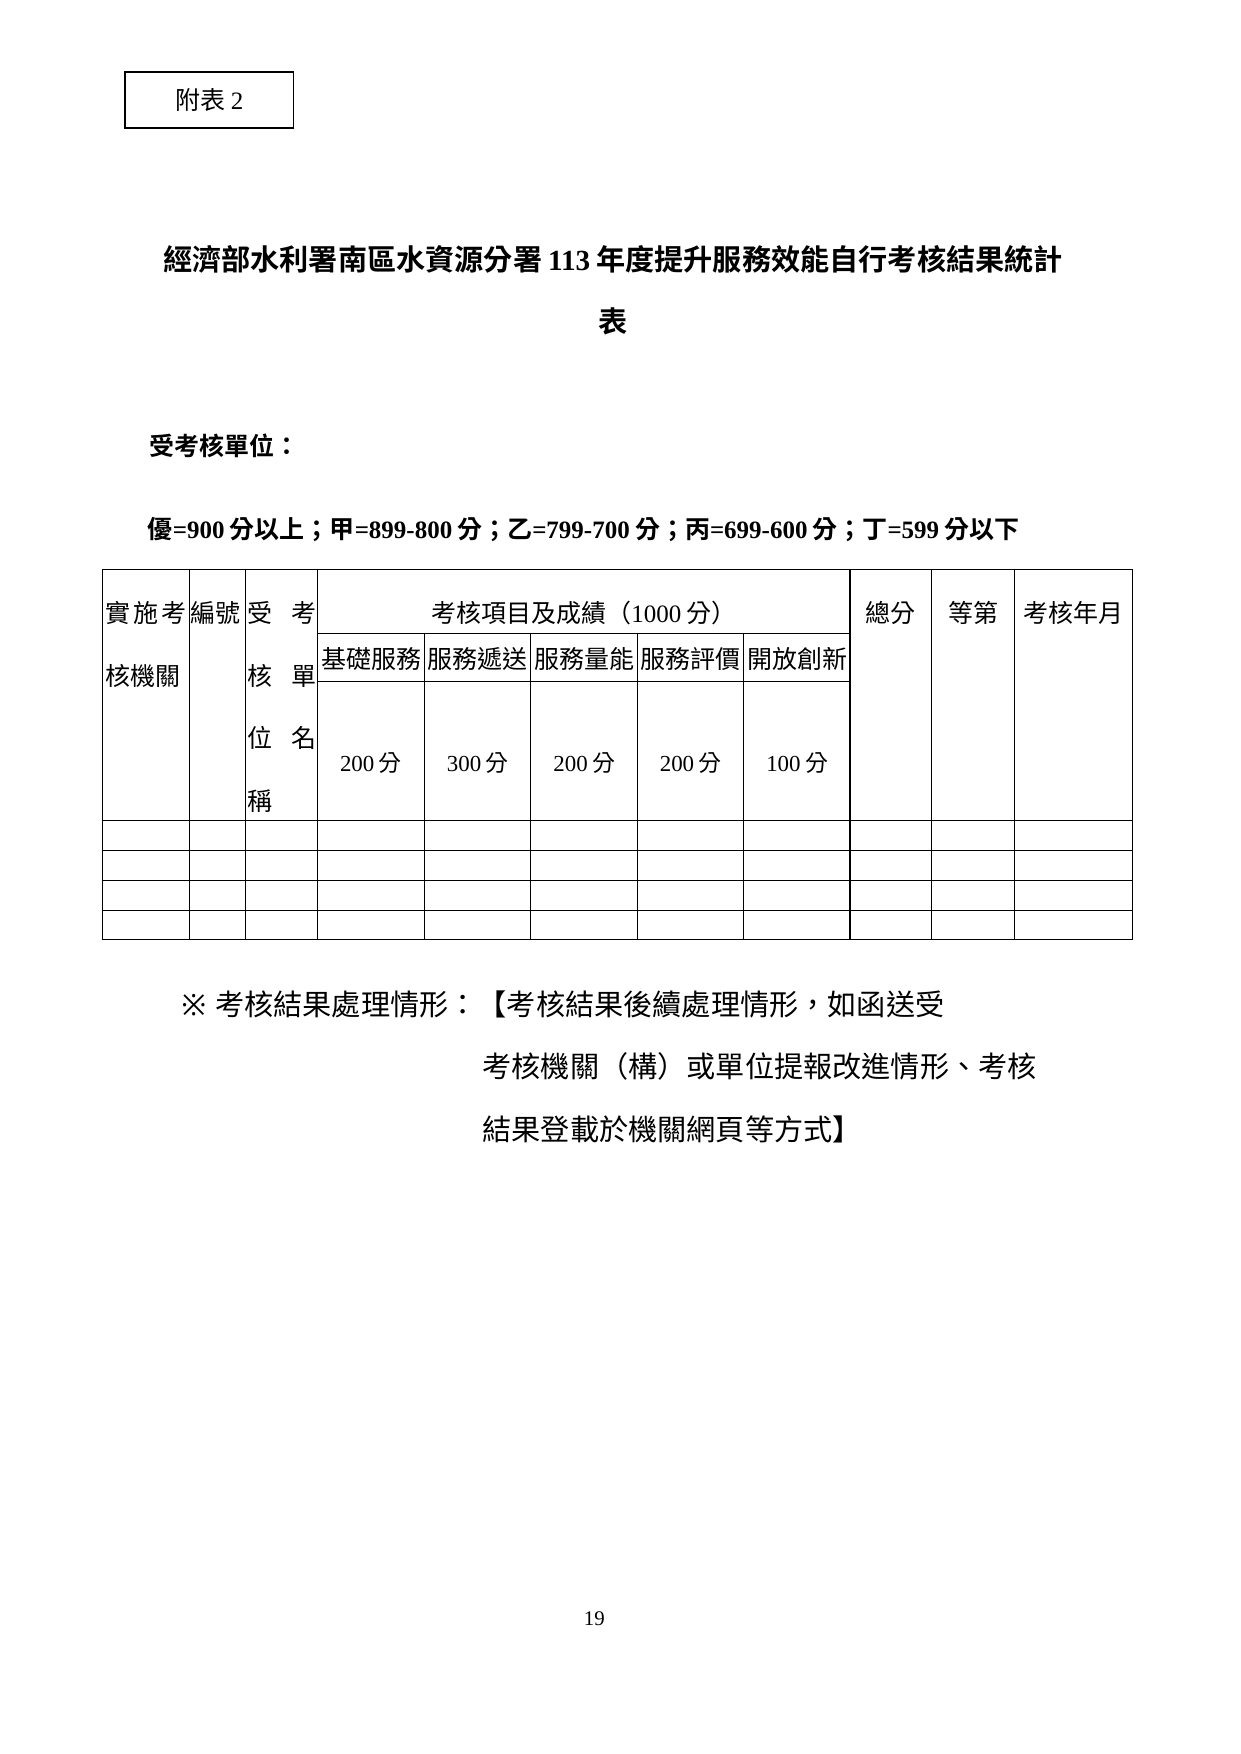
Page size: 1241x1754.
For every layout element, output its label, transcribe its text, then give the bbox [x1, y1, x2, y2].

table_cell 開放創新 [744, 634, 849, 681]
table_cell [531, 911, 637, 939]
table_cell 300分 [425, 682, 530, 820]
table_cell [744, 821, 849, 850]
table_cell [425, 821, 530, 850]
table_cell [531, 881, 637, 909]
table_cell [318, 911, 424, 939]
table_cell 服務評價 [638, 634, 743, 681]
table_cell [103, 911, 189, 939]
table_header 考核項目及成績（1000分） [318, 570, 849, 633]
table_cell [1015, 851, 1132, 880]
table_cell [190, 821, 245, 850]
table_header 實施考核機關 [103, 570, 189, 820]
list 考核結果處理情形：【考核結果後續處理情形，如函送受 [176, 961, 1063, 1023]
table_cell [246, 881, 317, 909]
table_cell [1015, 911, 1132, 939]
table_cell 服務遞送 [425, 634, 530, 681]
table_cell [744, 881, 849, 909]
table_header 考核年月 [1015, 570, 1132, 820]
table_cell [425, 911, 530, 939]
table_cell 服務量能 [531, 634, 637, 681]
table_cell 100分 [744, 682, 849, 820]
table_cell [638, 821, 743, 850]
table_cell [246, 851, 317, 880]
table_cell [103, 851, 189, 880]
table_cell 200分 [318, 682, 424, 820]
table_cell [851, 911, 931, 939]
table_cell [932, 881, 1014, 909]
table_cell [638, 851, 743, 880]
table_cell [190, 911, 245, 939]
table_cell [638, 911, 743, 939]
table_cell [1015, 881, 1132, 909]
table_cell [246, 821, 317, 850]
text 附表2 [141, 80, 278, 116]
table_cell [638, 881, 743, 909]
table_cell [425, 881, 530, 909]
table_header 等第 [932, 570, 1014, 820]
table_cell [1015, 821, 1132, 850]
table_cell [318, 851, 424, 880]
table_cell [531, 851, 637, 880]
table_cell [318, 821, 424, 850]
table_cell [103, 881, 189, 909]
text 考核機關（構）或單位提報改進情形、考核 [176, 1023, 1063, 1086]
table_cell [932, 821, 1014, 850]
table_cell [318, 881, 424, 909]
table_cell [851, 821, 931, 850]
table_cell [932, 851, 1014, 880]
table_cell 200分 [531, 682, 637, 820]
table_cell [531, 821, 637, 850]
text 結果登載於機關網頁等方式】 [176, 1086, 1063, 1148]
table_header 總分 [851, 570, 931, 820]
table_cell [851, 881, 931, 909]
text 經濟部水利署南區水資源分署113年度提升服務效能自行考核結果統計表 [162, 216, 1063, 341]
text 優=900分以上；甲=899-800分；乙=799-700分；丙=699-600分；丁=599分以下 [148, 486, 1063, 549]
table_cell 基礎服務 [318, 634, 424, 681]
table_cell [190, 881, 245, 909]
table_cell [425, 851, 530, 880]
table_cell [744, 911, 849, 939]
table_cell 200分 [638, 682, 743, 820]
table_cell [851, 851, 931, 880]
table_cell [932, 911, 1014, 939]
table_cell [103, 821, 189, 850]
text 受考核單位： [149, 403, 1063, 466]
table_cell [190, 851, 245, 880]
table_cell [744, 851, 849, 880]
table_cell [246, 911, 317, 939]
table_header 編號 [190, 570, 245, 820]
table_header 受考核單位名稱 [246, 570, 317, 820]
